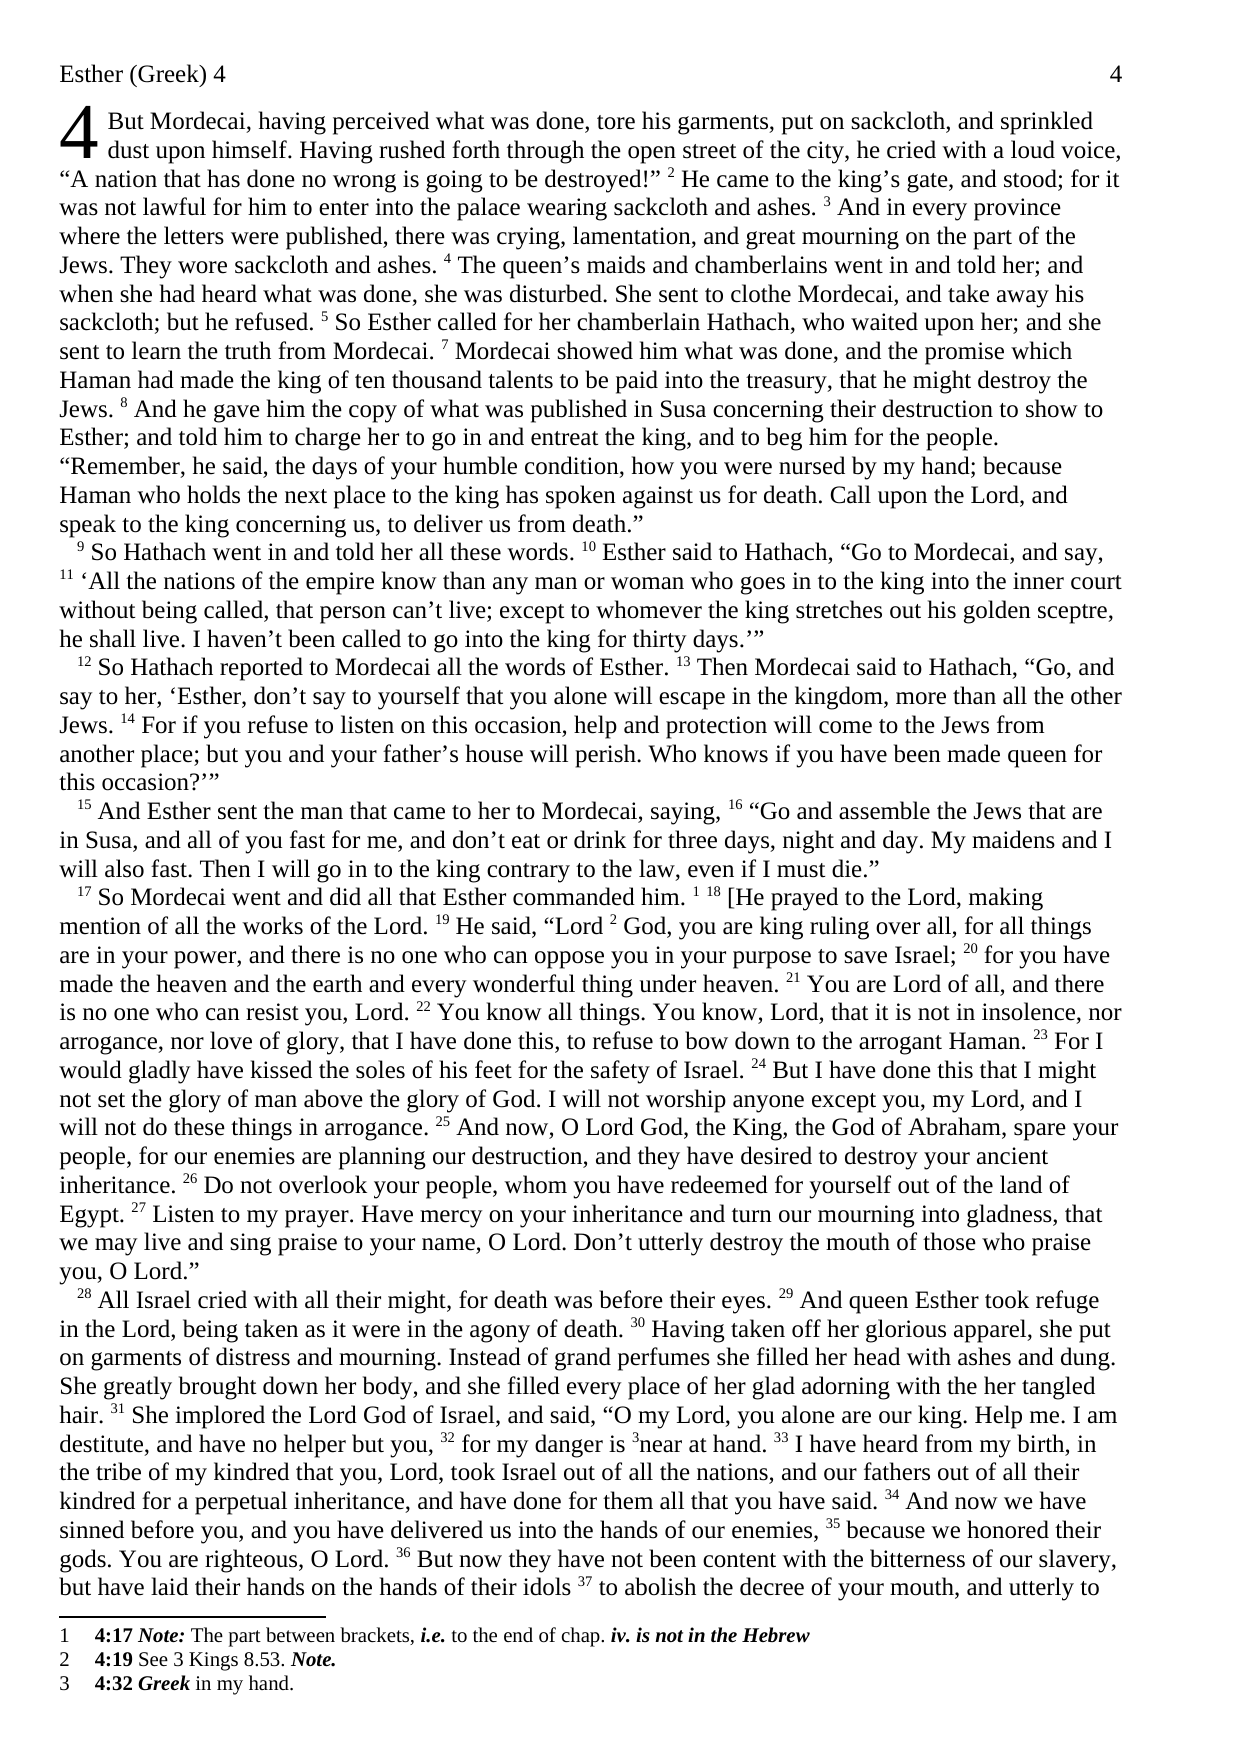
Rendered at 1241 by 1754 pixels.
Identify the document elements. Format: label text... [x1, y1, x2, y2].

text 15 And Esther sent the man that came to her to Mordecai, saying, 16 “Go and assemble the Jews that are in Susa, and all of you fast for me, and don’t eat or drink for three days, night and day. My maidens and I will also fast. Then I will go in to the king contrary to the law, even if I must die.” [59, 796, 1122, 882]
text 17 So Mordecai went and did all that Esther commanded him. 18 [He prayed to the Lord, making mention of all the works of the Lord. 19 He said, “Lord God, you are king ruling over all, for all things are in your power, and there is no one who can oppose you in your purpose to save Israel; 20 for you have made the heaven and the earth and every wonderful thing under heaven. 21 You are Lord of all, and there is no one who can resist you, Lord. 22 You know all things. You know, Lord, that it is not in insolence, nor arrogance, nor love of glory, that I have done this, to refuse to bow down to the arrogant Haman. 23 For I would gladly have kissed the soles of his feet for the safety of Israel. 24 But I have done this that I might not set the glory of man above the glory of God. I will not worship anyone except you, my Lord, and I will not do these things in arrogance. 25 And now, O Lord God, the King, the God of Abraham, spare your people, for our enemies are planning our destruction, and they have desired to destroy your ancient inheritance. 26 Do not overlook your people, whom you have redeemed for yourself out of the land of Egypt. 27 Listen to my prayer. Have mercy on your inheritance and turn our mourning into gladness, that we may live and sing praise to your name, O Lord. Don’t utterly destroy the mouth of those who praise you, O Lord.” [59, 882, 1122, 1285]
text 4:19 See 3 Kings 8.53. Note. [59, 1647, 1122, 1671]
text 4But Mordecai, having perceived what was done, tore his garments, put on sackcloth, and sprinkled dust upon himself. Having rushed forth through the open street of the city, he cried with a loud voice, “A nation that has done no wrong is going to be destroyed!” 2 He came to the king’s gate, and stood; for it was not lawful for him to enter into the palace wearing sackcloth and ashes. 3 And in every province where the letters were published, there was crying, lamentation, and great mourning on the part of the Jews. They wore sackcloth and ashes. 4 The queen’s maids and chamberlains went in and told her; and when she had heard what was done, she was disturbed. She sent to clothe Mordecai, and take away his sackcloth; but he refused. 5 So Esther called for her chamberlain Hathach, who waited upon her; and she sent to learn the truth from Mordecai. 7 Mordecai showed him what was done, and the promise which Haman had made the king of ten thousand talents to be paid into the treasury, that he might destroy the Jews. 8 And he gave him the copy of what was published in Susa concerning their destruction to show to Esther; and told him to charge her to go in and entreat the king, and to beg him for the people. “Remember, he said, the days of your humble condition, how you were nursed by my hand; because Haman who holds the next place to the king has spoken against us for death. Call upon the Lord, and speak to the king concerning us, to deliver us from death.” [59, 106, 1122, 537]
text 4:32 Greek in my hand. [59, 1671, 1122, 1695]
text 12 So Hathach reported to Mordecai all the words of Esther. 13 Then Mordecai said to Hathach, “Go, and say to her, ‘Esther, don’t say to yourself that you alone will escape in the kingdom, more than all the other Jews. 14 For if you refuse to listen on this occasion, help and protection will come to the Jews from another place; but you and your father’s house will perish. Who knows if you have been made queen for this occasion?’” [59, 652, 1122, 796]
text 4:17 Note: The part between brackets, i.e. to the end of chap. iv. is not in the Hebrew [59, 1623, 1122, 1647]
text 9 So Hathach went in and told her all these words. 10 Esther said to Hathach, “Go to Mordecai, and say, 11 ‘All the nations of the empire know than any man or woman who goes in to the king into the inner court without being called, that person can’t live; except to whomever the king stretches out his golden sceptre, he shall live. I haven’t been called to go into the king for thirty days.’” [59, 537, 1122, 652]
text 28 All Israel cried with all their might, for death was before their eyes. 29 And queen Esther took refuge in the Lord, being taken as it were in the agony of death. 30 Having taken off her glorious apparel, she put on garments of distress and mourning. Instead of grand perfumes she filled her head with ashes and dung. She greatly brought down her body, and she filled every place of her glad adorning with the her tangled hair. 31 She implored the Lord God of Israel, and said, “O my Lord, you alone are our king. Help me. I am destitute, and have no helper but you, 32 for my danger is near at hand. 33 I have heard from my birth, in the tribe of my kindred that you, Lord, took Israel out of all the nations, and our fathers out of all their kindred for a perpetual inheritance, and have done for them all that you have said. 34 And now we have sinned before you, and you have delivered us into the hands of our enemies, 35 because we honored their gods. You are righteous, O Lord. 36 But now they have not been content with the bitterness of our slavery, but have laid their hands on the hands of their idols 37 to abolish the decree of your mouth, and utterly to [59, 1285, 1122, 1601]
